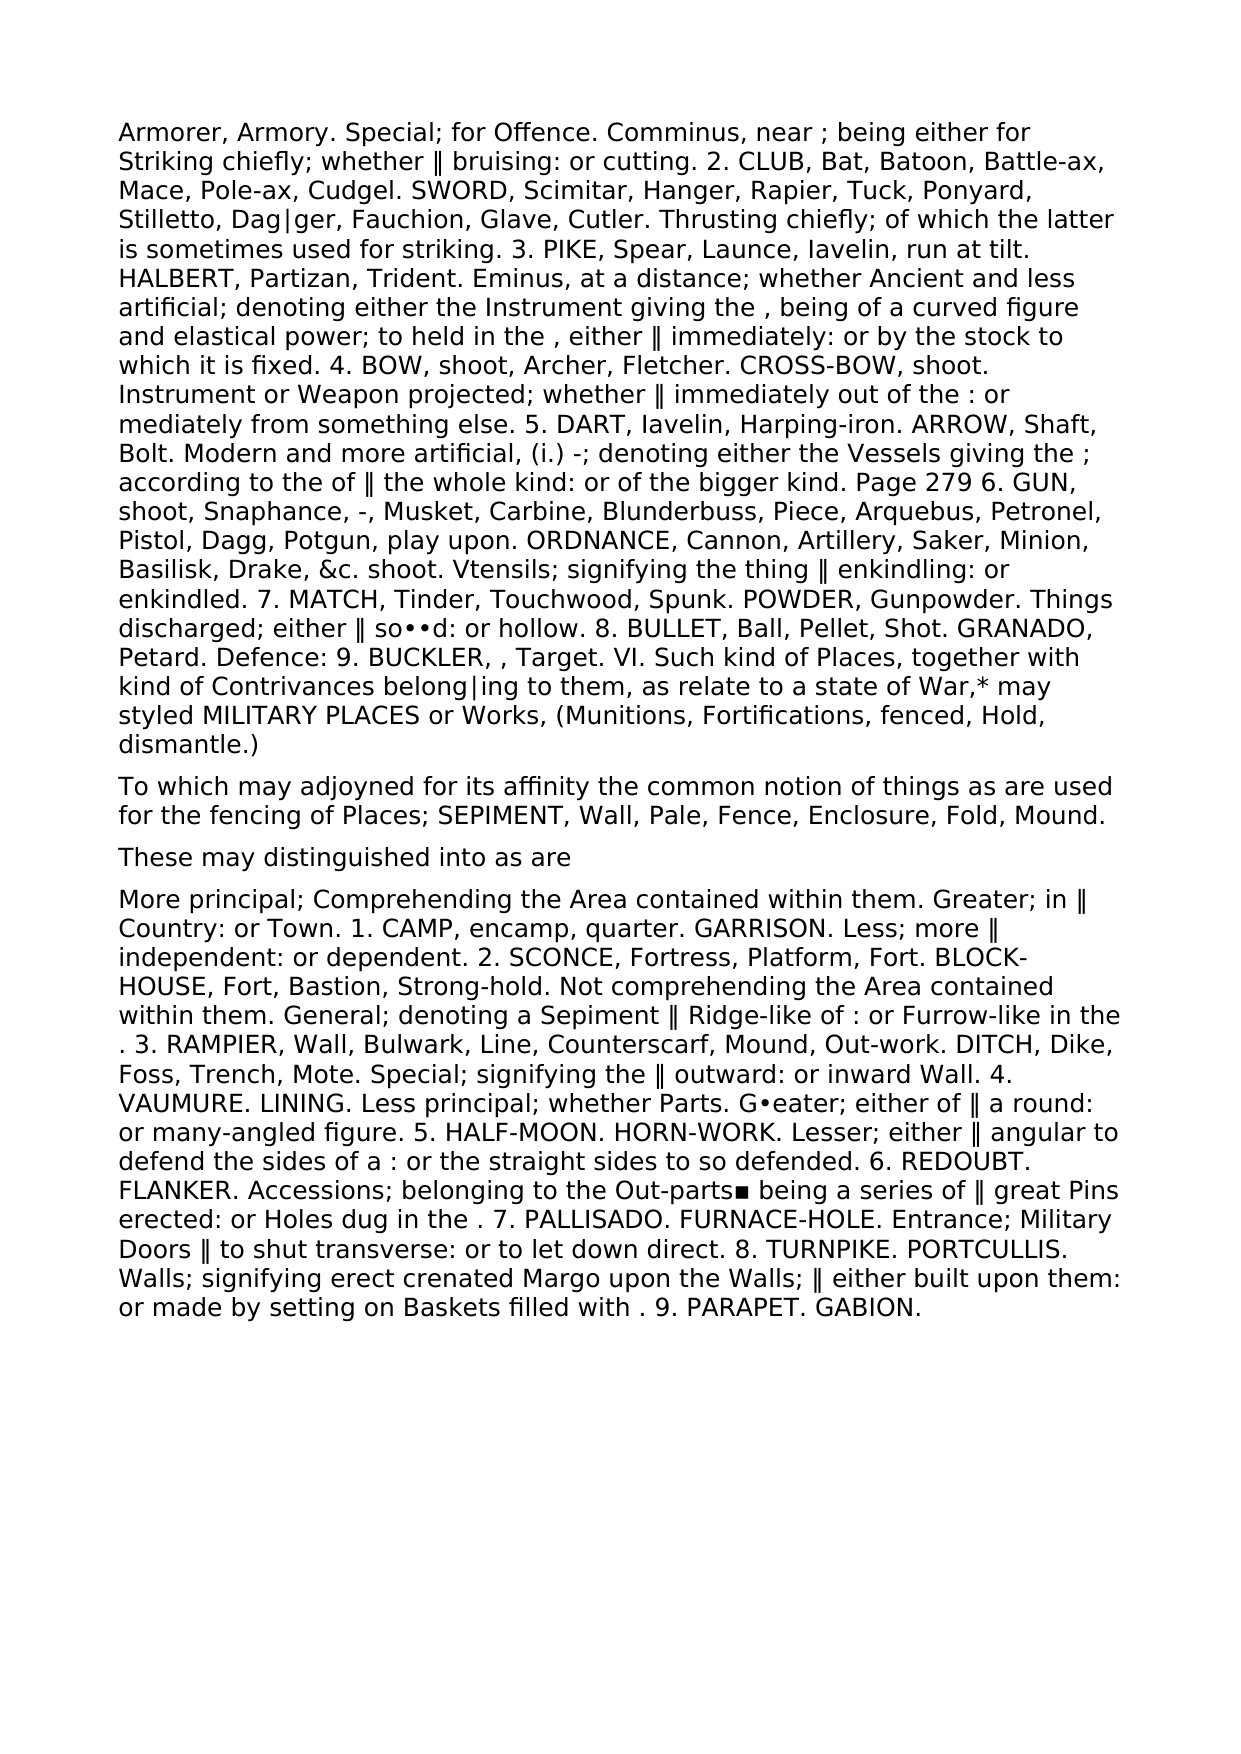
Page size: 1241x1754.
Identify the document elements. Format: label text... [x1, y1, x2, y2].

text More principal; Comprehending the Area contained within them. Greater; in ‖ Country: or Town. 1. CAMP, encamp, quarter. GARRISON. Less; more ‖ independent: or dependent. 2. SCONCE, Fortress, Platform, Fort. BLOCK-HOUSE, Fort, Bastion, Strong-hold. Not comprehending the Area contained within them. General; denoting a Sepiment ‖ Ridge-like of : or Furrow-like in the . 3. RAMPIER, Wall, Bulwark, Line, Counterscarf, Mound, Out-work. DITCH, Dike, Foss, Trench, Mote. Special; signifying the ‖ outward: or inward Wall. 4. VAUMURE. LINING. Less principal; whether Parts. G•eater; either of ‖ a round: or many-angled figure. 5. HALF-MOON. HORN-WORK. Lesser; either ‖ angular to defend the sides of a : or the straight sides to so defended. 6. REDOUBT. FLANKER. Accessions; belonging to the Out-parts▪ being a series of ‖ great Pins erected: or Holes dug in the . 7. PALLISADO. FURNACE-HOLE. Entrance; Military Doors ‖ to shut transverse: or to let down direct. 8. TURNPIKE. PORTCULLIS. Walls; signifying erect crenated Margo upon the Walls; ‖ either built upon them: or made by setting on Baskets filled with . 9. PARAPET. GABION. [118, 885, 1122, 1322]
text To which may adjoyned for its affinity the common notion of things as are used for the fencing of Places; SEPIMENT, Wall, Pale, Fence, Enclosure, Fold, Mound. [118, 772, 1122, 831]
text These may distinguished into as are [118, 843, 1122, 872]
text Armorer, Armory. Special; for Offence. Comminus, near ; being either for Striking chiefly; whether ‖ bruising: or cutting. 2. CLUB, Bat, Batoon, Battle-ax, Mace, Pole-ax, Cudgel. SWORD, Scimitar, Hanger, Rapier, Tuck, Ponyard, Stilletto, Dag∣ger, Fauchion, Glave, Cutler. Thrusting chiefly; of which the latter is sometimes used for striking. 3. PIKE, Spear, Launce, Iavelin, run at tilt. HALBERT, Partizan, Trident. Eminus, at a distance; whether Ancient and less artificial; denoting either the Instrument giving the , being of a curved figure and elastical power; to held in the , either ‖ immediately: or by the stock to which it is fixed. 4. BOW, shoot, Archer, Fletcher. CROSS-BOW, shoot. Instrument or Weapon projected; whether ‖ immediately out of the : or mediately from something else. 5. DART, Iavelin, Harping-iron. ARROW, Shaft, Bolt. Modern and more artificial, (i.) -; denoting either the Vessels giving the ; according to the of ‖ the whole kind: or of the bigger kind. Page 279 6. GUN, shoot, Snaphance, -, Musket, Carbine, Blunderbuss, Piece, Arquebus, Petronel, Pistol, Dagg, Potgun, play upon. ORDNANCE, Cannon, Artillery, Saker, Minion, Basilisk, Drake, &c. shoot. Vtensils; signifying the thing ‖ enkindling: or enkindled. 7. MATCH, Tinder, Touchwood, Spunk. POWDER, Gunpowder. Things discharged; either ‖ so••d: or hollow. 8. BULLET, Ball, Pellet, Shot. GRANADO, Petard. Defence: 9. BUCKLER, , Target. VI. Such kind of Places, together with kind of Contrivances belong∣ing to them, as relate to a state of War,* may styled MILITARY PLACES or Works, (Munitions, Fortifications, fenced, Hold, dismantle.) [118, 118, 1122, 760]
